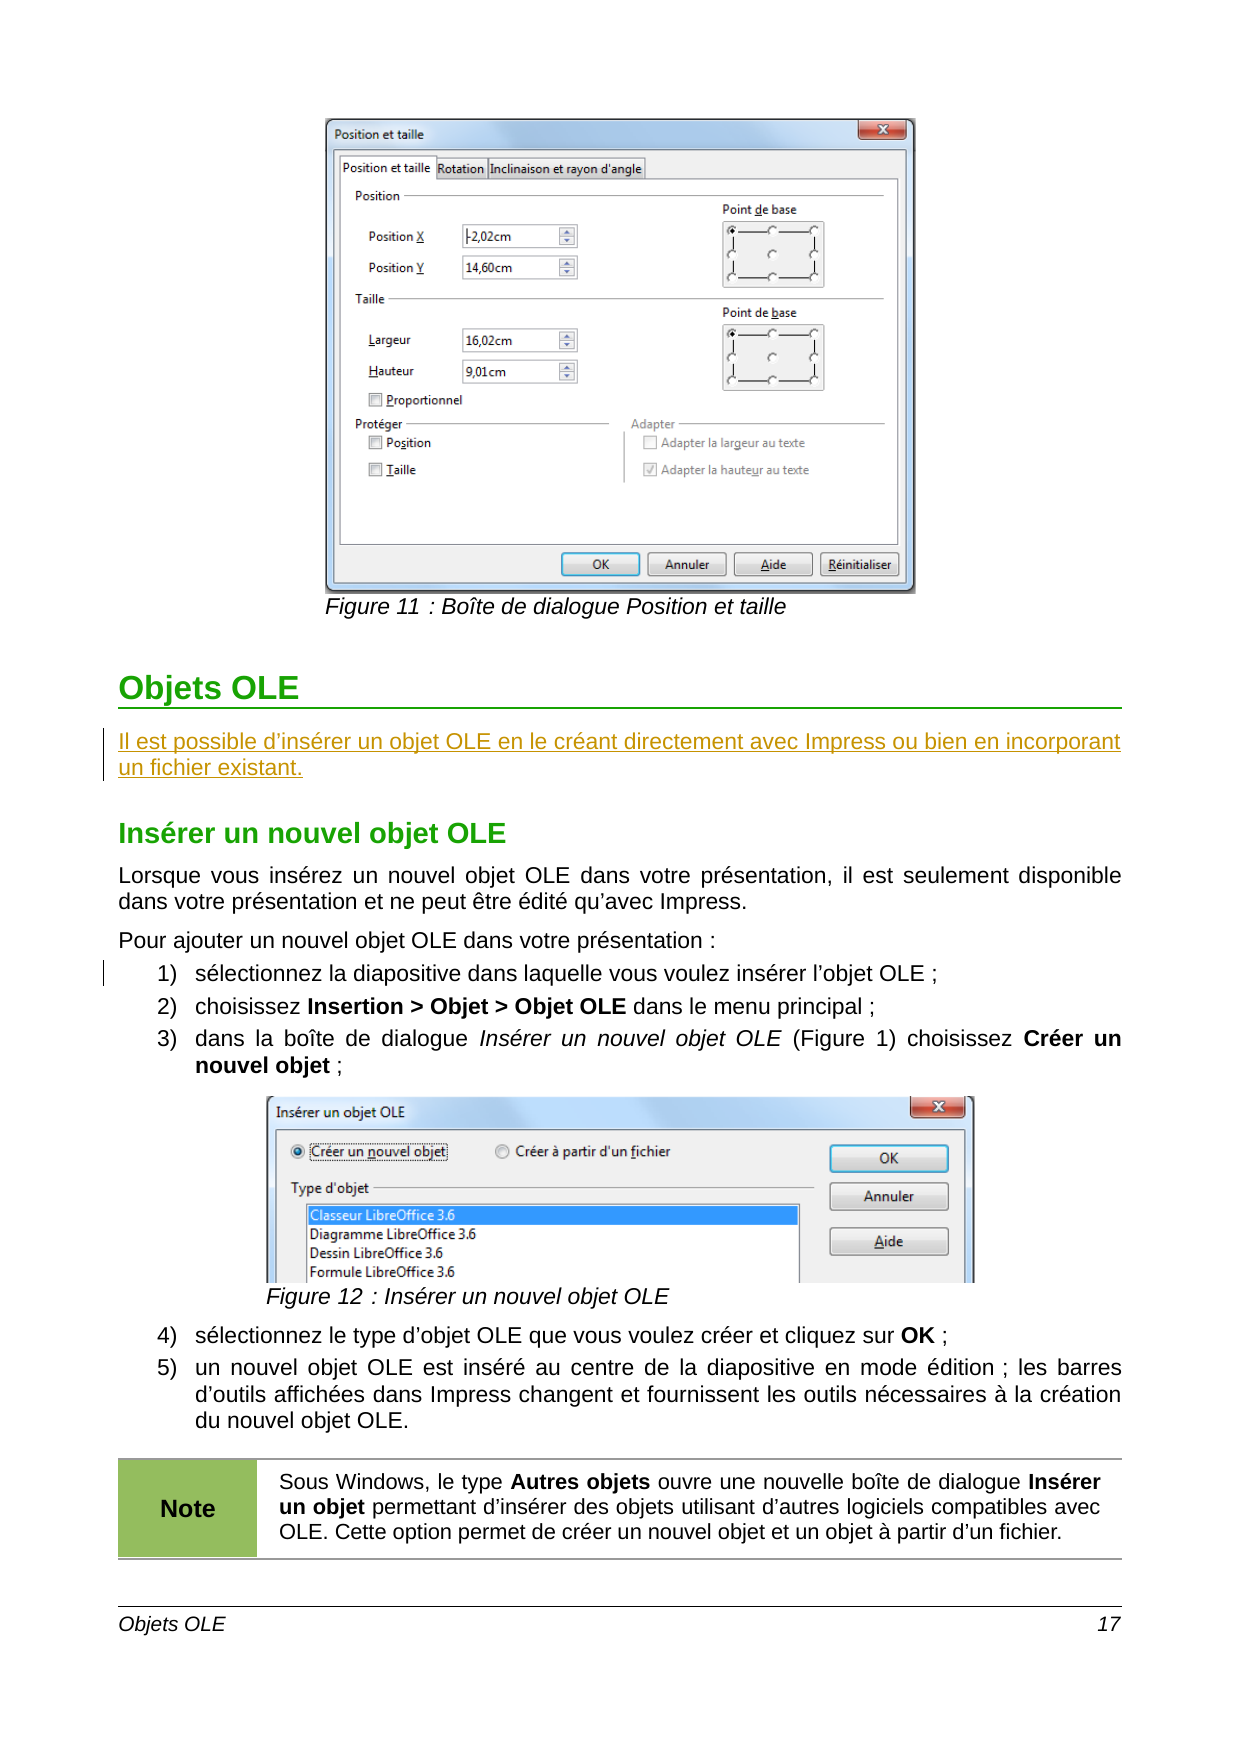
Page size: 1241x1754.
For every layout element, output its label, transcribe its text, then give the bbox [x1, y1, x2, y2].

text Lorsque vous insérez un nouvel objet OLE dans votre présentation, il est seulement disponible dans votre présentation et ne peut être édité qu’avec Impress. [118, 862, 1122, 915]
picture [266, 1096, 975, 1283]
text Figure 11 : Boîte de dialogue Position et taille [325, 594, 915, 619]
list sélectionnez le type d’objet OLE que vous voulez créer et cliquez sur OK ; [177, 1322, 1122, 1348]
list Pour ajouter un nouvel objet OLE dans votre présentation : [118, 927, 1122, 953]
table_header Note [118, 1460, 257, 1557]
text Il est possible d’insérer un objet OLE en le créant directement avec Impress ou bien en incorporant un fichier existant. [118, 728, 1122, 781]
text Figure 12 : Insérer un nouvel objet OLE [266, 1283, 974, 1309]
picture [325, 118, 916, 594]
subtitle Objets OLE [118, 668, 1122, 707]
list choisissez Insertion > Objet > Objet OLE dans le menu principal ; [177, 993, 1122, 1019]
subtitle Insérer un nouvel objet OLE [118, 816, 1122, 849]
list un nouvel objet OLE est inséré au centre de la diapositive en mode édition ; les barres d’outils affichées dans Impress changent et fournissent les outils nécessaires à la création du nouvel objet OLE. [177, 1354, 1122, 1433]
list sélectionnez la diapositive dans laquelle vous voulez insérer l’objet OLE ; [177, 960, 1122, 986]
list dans la boîte de dialogue Insérer un nouvel objet OLE (Figure 1) choisissez Créer un nouvel objet ; [177, 1025, 1122, 1078]
table_header Sous Windows, le type Autres objets ouvre une nouvelle boîte de dialogue Insérer un objet permettant d’insérer des objets utilisant d’autres logiciels compatibles avec OLE. Cette option permet de créer un nouvel objet et un objet à partir d’un fichier. [258, 1460, 1122, 1557]
